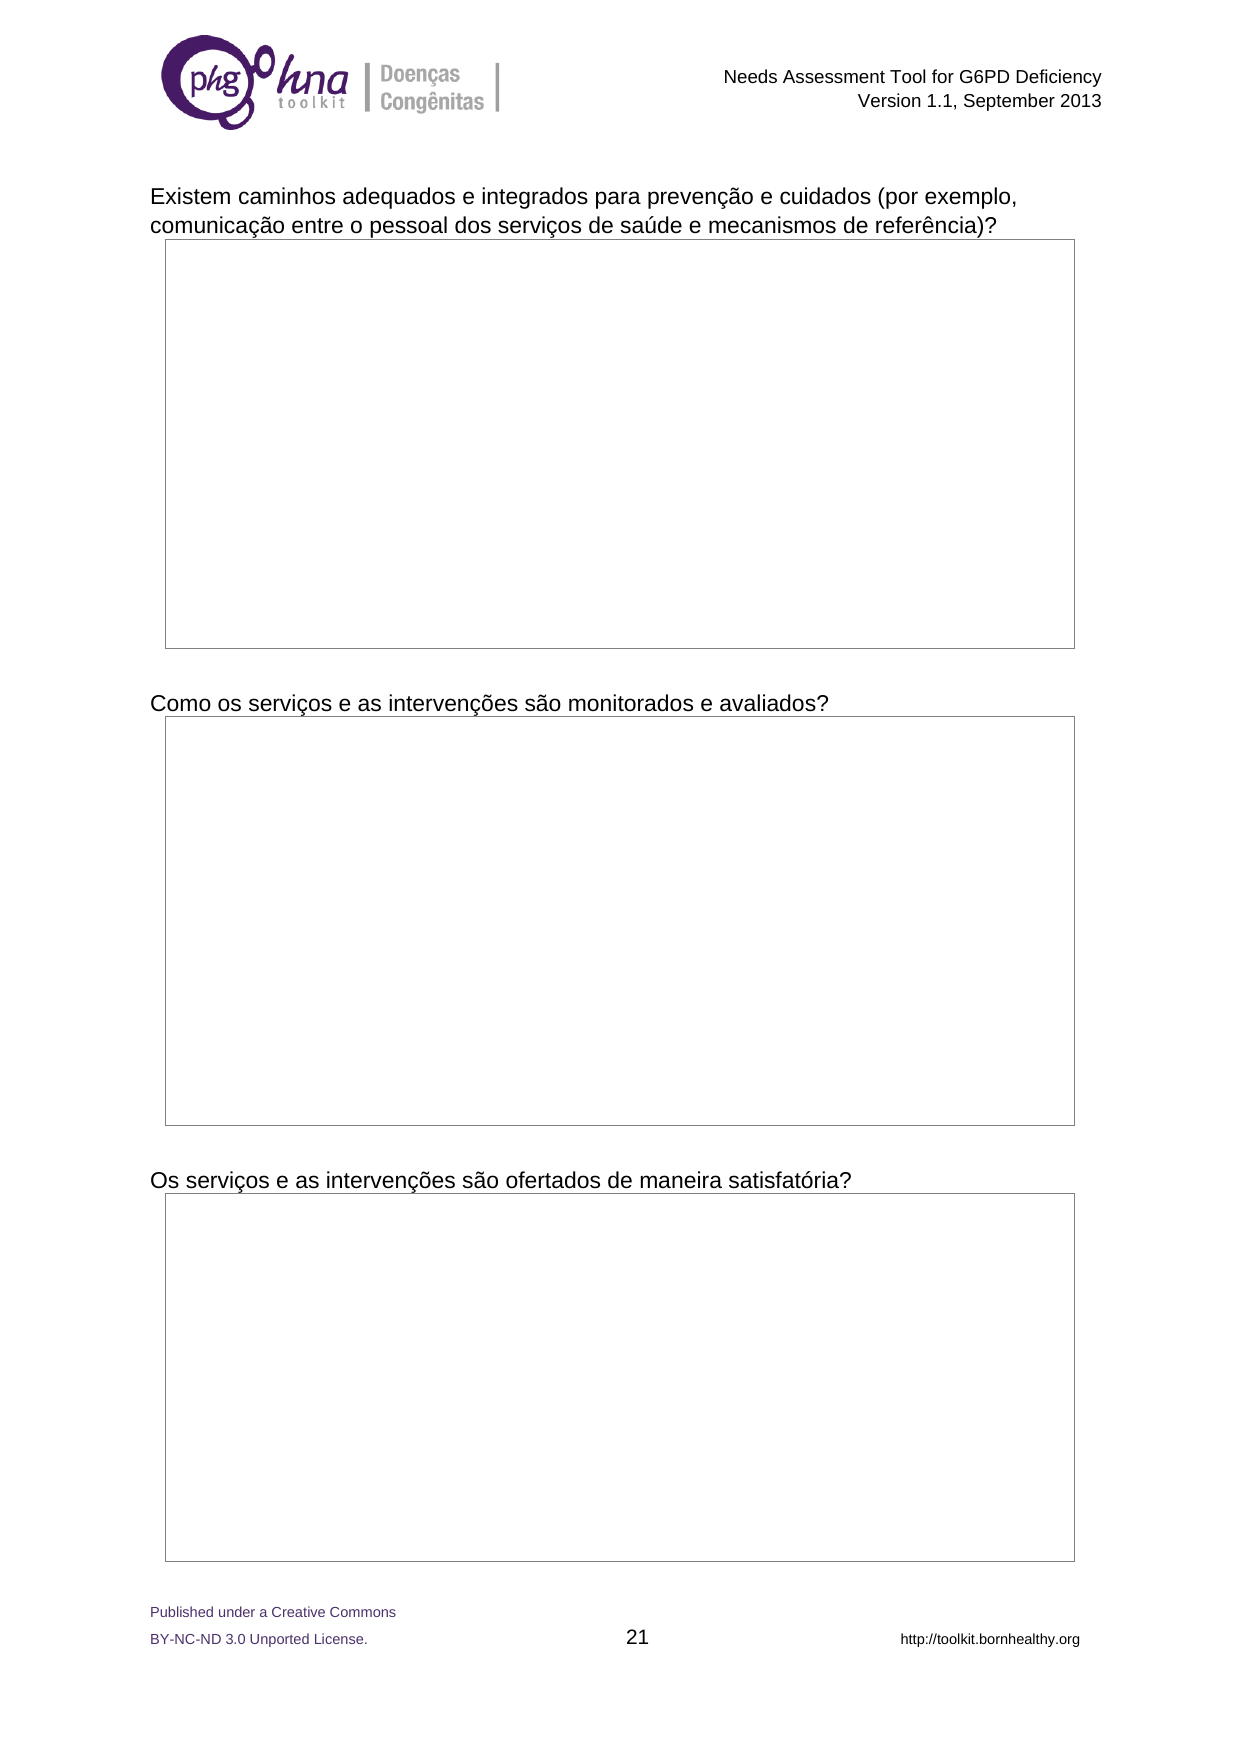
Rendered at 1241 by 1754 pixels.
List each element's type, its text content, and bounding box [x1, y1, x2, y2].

subtitle Os serviços e as intervenções são ofertados de maneira satisfatória? [150, 1164, 1090, 1193]
subtitle Como os serviços e as intervenções são monitorados e avaliados? [150, 687, 1090, 716]
subtitle Existem caminhos adequados e integrados para prevenção e cuidados (por exemplo, comunicação entre o pessoal dos serviços de saúde e mecanismos de referência)? [150, 181, 1090, 239]
